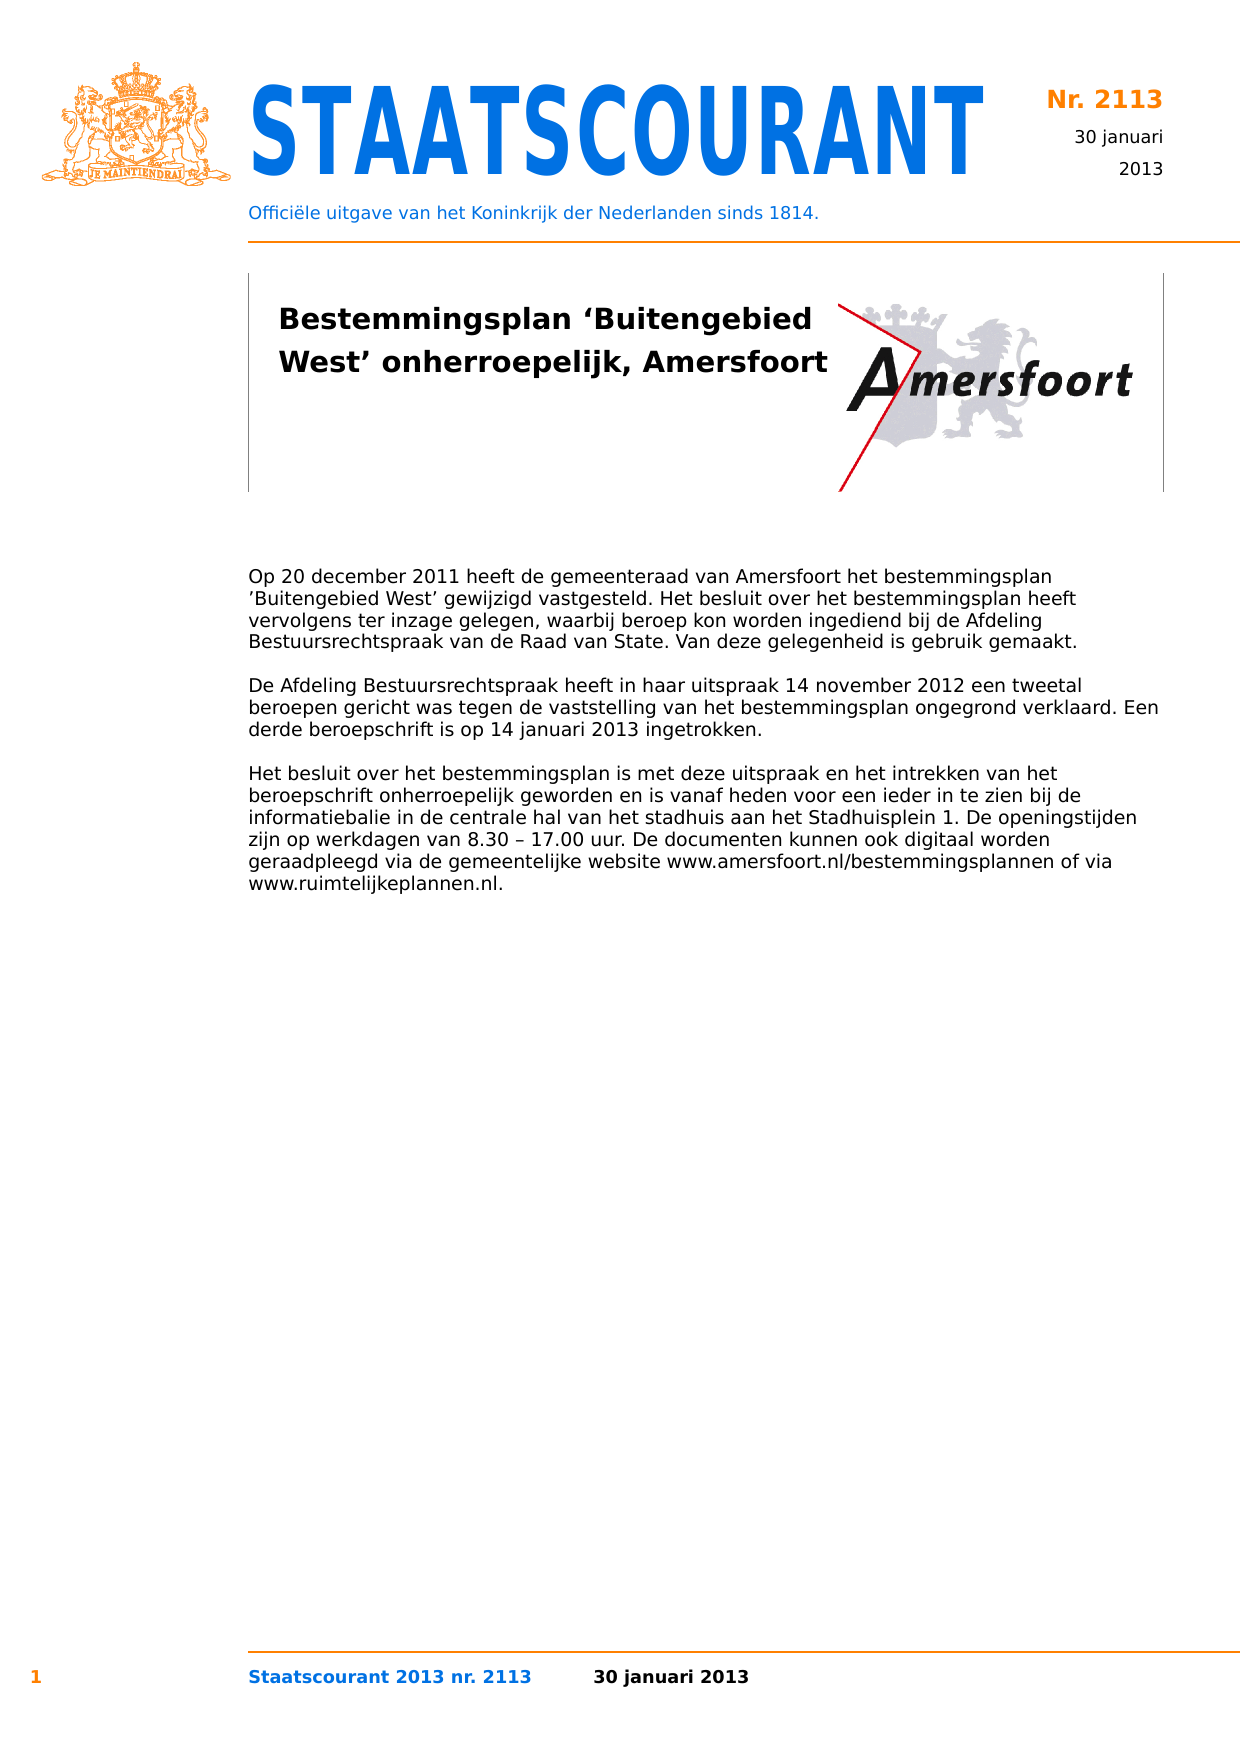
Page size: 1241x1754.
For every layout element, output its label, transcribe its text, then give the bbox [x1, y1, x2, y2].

table_header Nr. 2113 [998, 62, 1240, 121]
table_cell 2013 [998, 153, 1240, 203]
text De Afdeling Bestuursrechtspraak heeft in haar uitspraak 14 november 2012 een tweetal beroepen gericht was tegen de vaststelling van het bestemmingsplan ongegrond verklaard. Een derde beroepschrift is op 14 januari 2013 ingetrokken. [248, 675, 1163, 741]
picture [838, 302, 1134, 492]
table_cell Officiële uitgave van het Koninkrijk der Nederlanden sinds 1814. [248, 203, 1240, 241]
picture [41, 62, 231, 186]
table_header [25, 62, 248, 241]
text Op 20 december 2011 heeft de gemeenteraad van Amersfoort het bestemmingsplan ’Buitengebied West’ gewijzigd vastgesteld. Het besluit over het bestemmingsplan heeft vervolgens ter inzage gelegen, waarbij beroep kon worden ingediend bij de Afdeling Bestuursrechtspraak van de Raad van State. Van deze gelegenheid is gebruik gemaakt. [248, 566, 1163, 653]
table_cell 30 januari [998, 121, 1240, 153]
table_header STAATSCOURANT [248, 62, 998, 203]
subtitle Bestemmingsplan ‘Buitengebied West’ onherroepelijk, Amersfoort [249, 273, 1163, 492]
text Het besluit over het bestemmingsplan is met deze uitspraak en het intrekken van het beroepschrift onherroepelijk geworden en is vanaf heden voor een ieder in te zien bij de informatiebalie in de centrale hal van het stadhuis aan het Stadhuisplein 1. De openingstijden zijn op werkdagen van 8.30 – 17.00 uur. De documenten kunnen ook digitaal worden geraadpleegd via de gemeentelijke website www.amersfoort.nl/bestemmingsplannen of via www.ruimtelijkeplannen.nl. [248, 763, 1163, 895]
